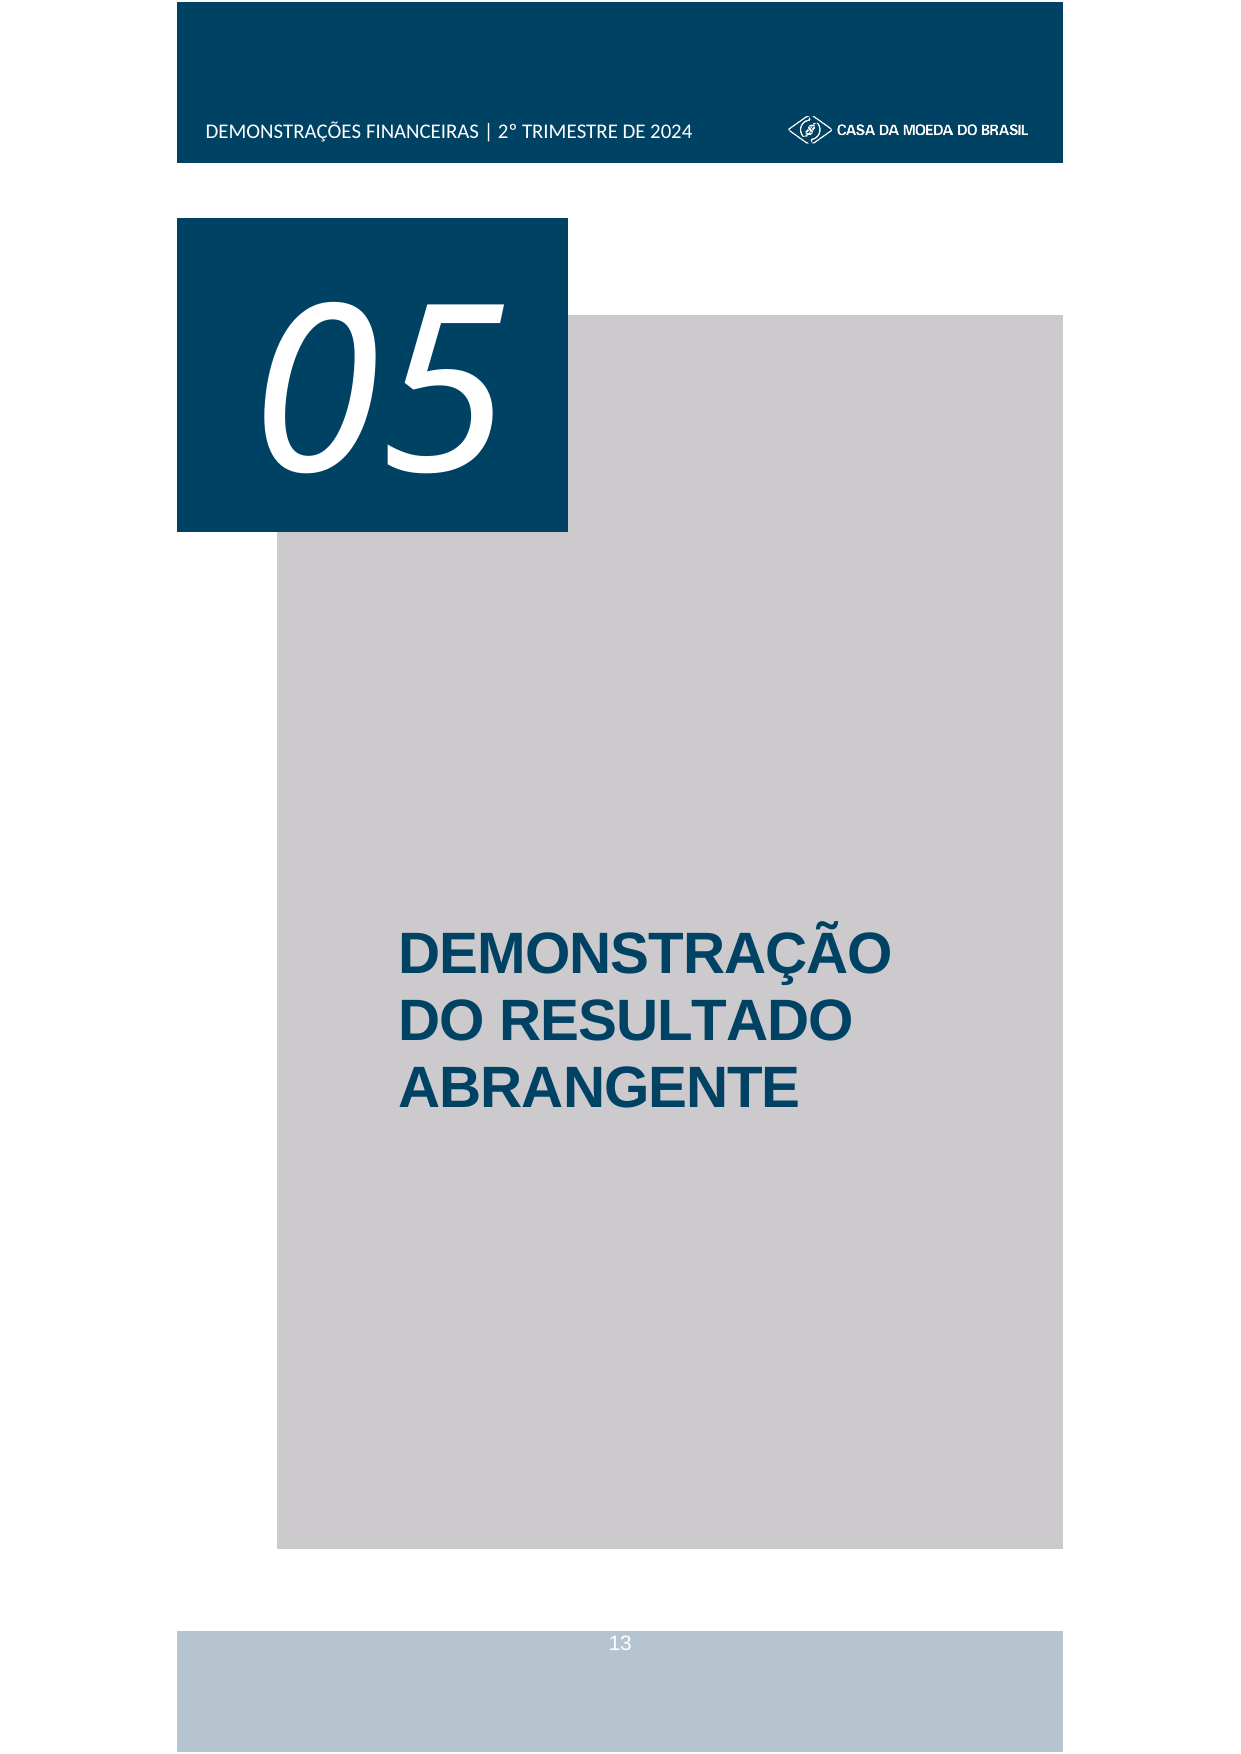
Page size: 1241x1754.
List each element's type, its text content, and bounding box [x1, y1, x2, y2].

text 05 [251, 532, 277, 539]
text 05 [568, 222, 1063, 315]
